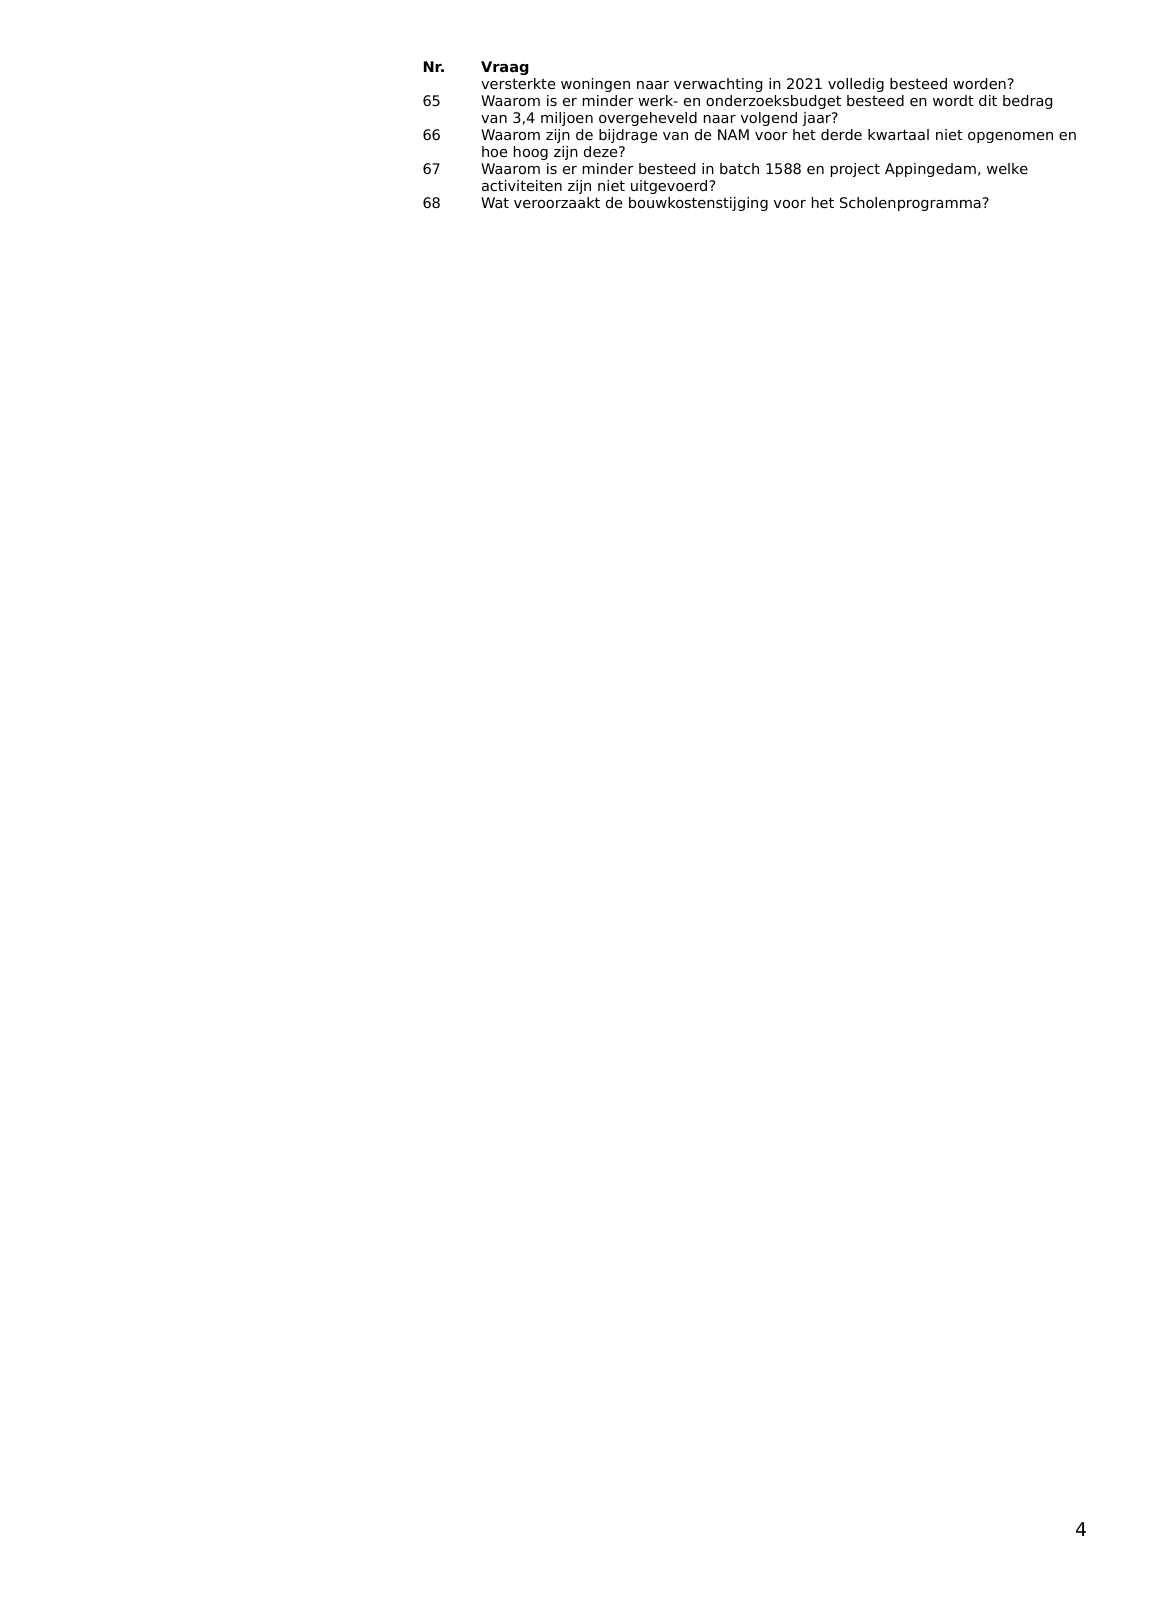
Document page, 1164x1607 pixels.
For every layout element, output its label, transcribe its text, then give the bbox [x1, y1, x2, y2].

table_cell versterkte woningen naar verwachting in 2021 volledig besteed worden? [475, 76, 1087, 93]
table_cell Waarom zijn de bijdrage van de NAM voor het derde kwartaal niet opgenomen en hoe hoog zijn deze? [475, 127, 1087, 161]
table_header Nr. [422, 59, 475, 76]
table_cell 67 [422, 161, 475, 195]
table_cell Waarom is er minder besteed in batch 1588 en project Appingedam, welke activiteiten zijn niet uitgevoerd? [475, 161, 1087, 195]
table_cell [422, 76, 475, 93]
table_cell Wat veroorzaakt de bouwkostenstijging voor het Scholenprogramma? [475, 195, 1087, 212]
table_header Vraag [475, 59, 1087, 76]
table_cell Waarom is er minder werk- en onderzoeksbudget besteed en wordt dit bedrag van 3,4 miljoen overgeheveld naar volgend jaar? [475, 93, 1087, 127]
table_cell 65 [422, 93, 475, 127]
table_cell 68 [422, 195, 475, 212]
table_cell 66 [422, 127, 475, 161]
